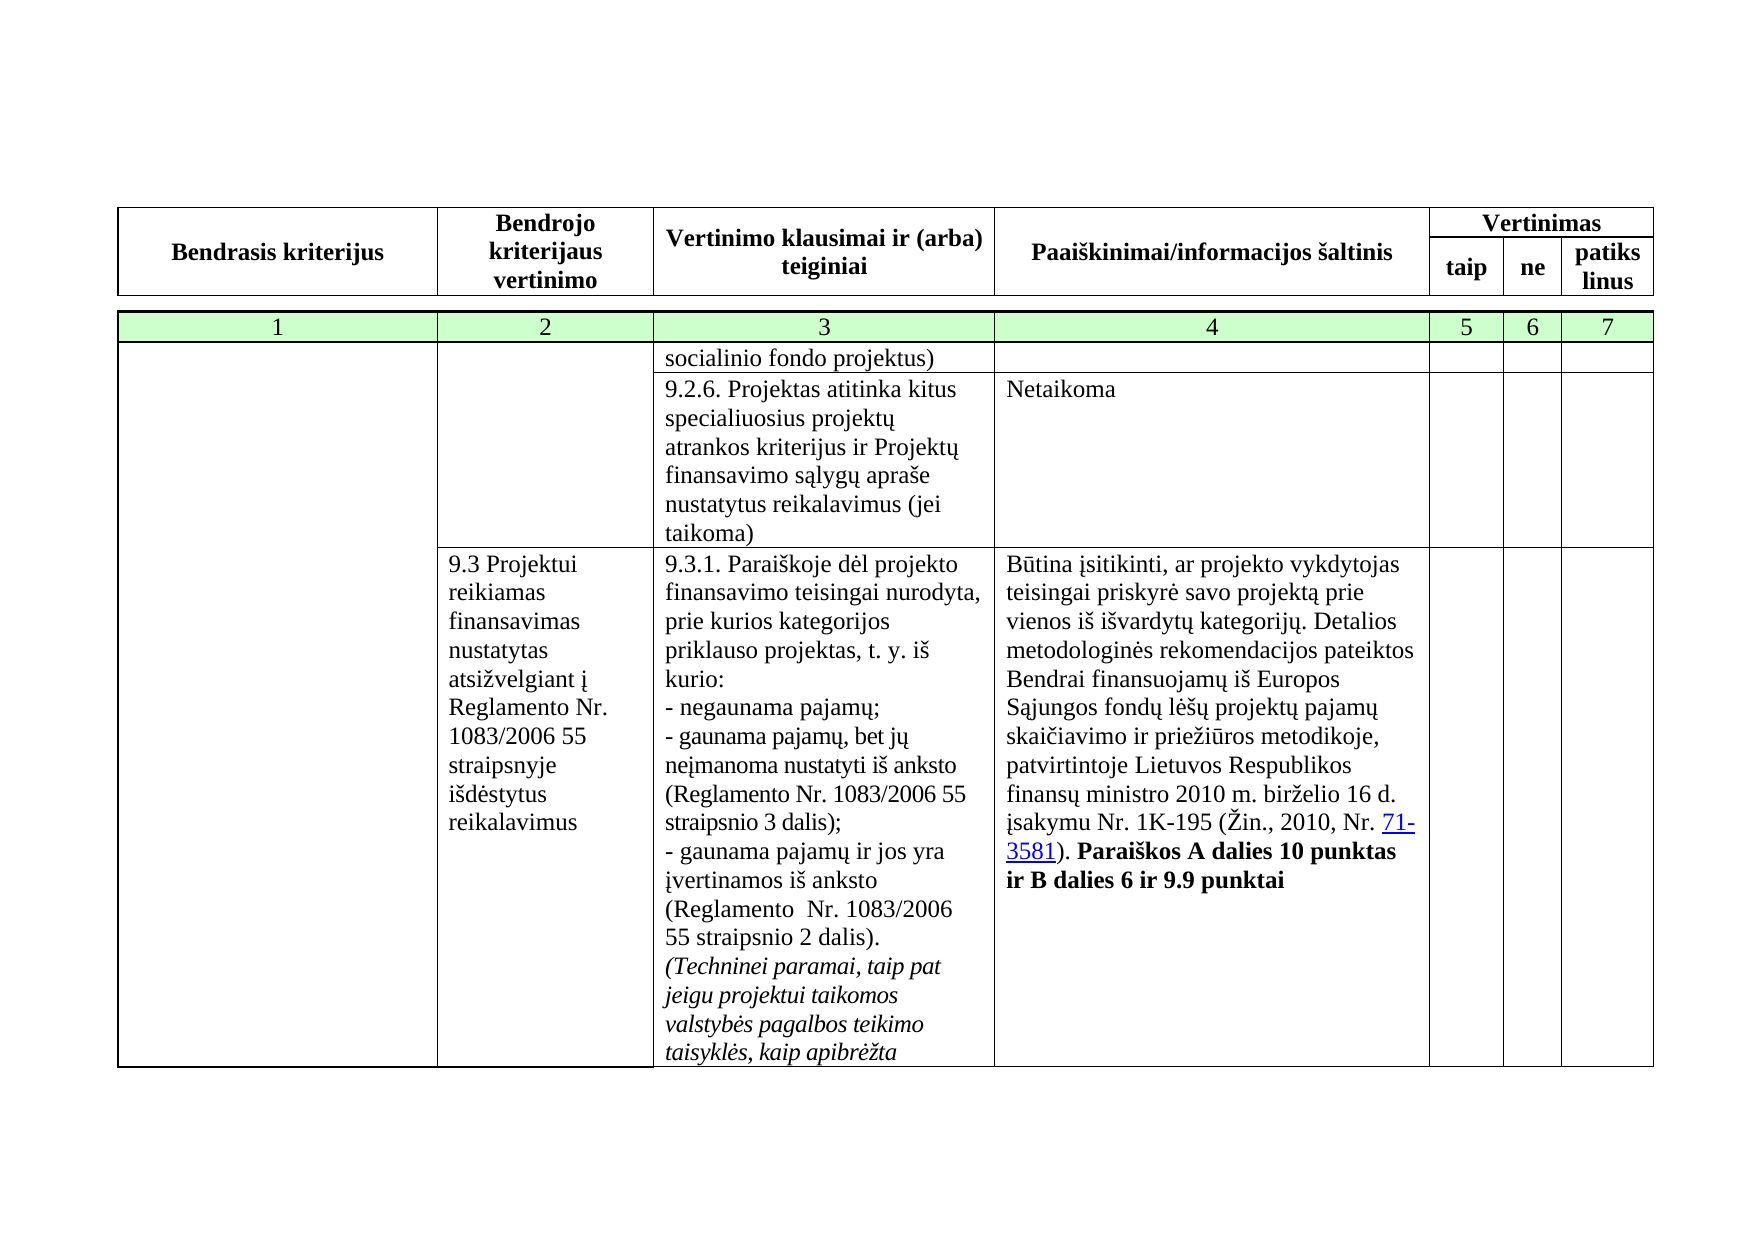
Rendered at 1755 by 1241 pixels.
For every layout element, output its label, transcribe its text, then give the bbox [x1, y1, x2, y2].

table_cell [1504, 548, 1561, 1066]
table_header Bendrasis kriterijus [119, 208, 437, 295]
table_cell 6 [1504, 313, 1561, 341]
table_cell [119, 343, 437, 1066]
table_cell 9.2.6. Projektas atitinka kitus specialiuosius projektų atrankos kriterijus ir Projektų finansavimo sąlygų apraše nustatytus reikalavimus (jei taikoma) [654, 373, 994, 547]
table_cell [1562, 373, 1653, 547]
table_cell ne [1504, 238, 1561, 295]
table_cell [1562, 548, 1653, 1066]
table_header Bendrojo kriterijaus vertinimo aspektai [438, 208, 653, 295]
table_header Vertinimo klausimai ir (arba) teiginiai [654, 208, 994, 295]
table_cell [1562, 296, 1653, 310]
table_cell Būtina įsitikinti, ar projekto vykdytojas teisingai priskyrė savo projektą prie vienos iš išvardytų kategorijų. Detalios metodologinės rekomendacijos pateiktos Bendrai finansuojamų iš Europos Sąjungos fondų lėšų projektų pajamų skaičiavimo ir priežiūros metodikoje, patvirtintoje Lietuvos Respublikos finansų ministro 2010 m. birželio 16 d. įsakymu Nr. 1K-195 (Žin., 2010, Nr. 71-3581). Paraiškos A dalies 10 punktas ir B dalies 6 ir 9.9 punktai [995, 548, 1429, 1066]
table_cell 4 [995, 313, 1429, 341]
table_cell [1430, 343, 1503, 372]
table_cell [1430, 548, 1503, 1066]
table_cell [1429, 296, 1503, 310]
table_cell taip [1430, 238, 1503, 295]
table_cell [995, 343, 1429, 372]
table_cell 5 [1430, 313, 1503, 341]
table_cell socialinio fondo projektus) [654, 343, 994, 372]
table_header Paaiškinimai/informacijos šaltinis [995, 208, 1429, 295]
table_cell [1504, 373, 1561, 547]
table_cell [118, 296, 437, 310]
table_cell [1562, 343, 1653, 372]
table_cell [438, 343, 653, 547]
table_cell [1504, 343, 1561, 372]
table_header Vertinimas [1430, 208, 1653, 236]
table_cell 9.3.1. Paraiškoje dėl projekto finansavimo teisingai nurodyta, prie kurios kategorijos priklauso projektas, t. y. iš kurio: - negaunama pajamų; - gaunama pajamų, bet jų neįmanoma nustatyti iš anksto (Reglamento Nr. 1083/2006 55 straipsnio 3 dalis); - gaunama pajamų ir jos yra įvertinamos iš anksto (Reglamento Nr. 1083/2006 55 straipsnio 2 dalis). (Techninei paramai, taip pat jeigu projektui taikomos valstybės pagalbos teikimo taisyklės, kaip apibrėžta [654, 548, 994, 1066]
table_cell [995, 296, 1429, 310]
table_cell [654, 296, 995, 310]
table_cell Netaikoma [995, 373, 1429, 547]
table_cell [1430, 373, 1503, 547]
table_cell 2 [438, 313, 653, 341]
table_cell [437, 296, 654, 310]
table_cell 3 [654, 313, 994, 341]
table_cell 1 [119, 313, 437, 341]
table_cell [1503, 296, 1562, 310]
table_cell patikslinus [1562, 238, 1653, 295]
table_cell 7 [1562, 313, 1653, 341]
table_cell 9.3 Projektui reikiamas finansavimas nustatytas atsižvelgiant į Reglamento Nr. 1083/2006 55 straipsnyje išdėstytus reikalavimus [438, 548, 653, 1066]
